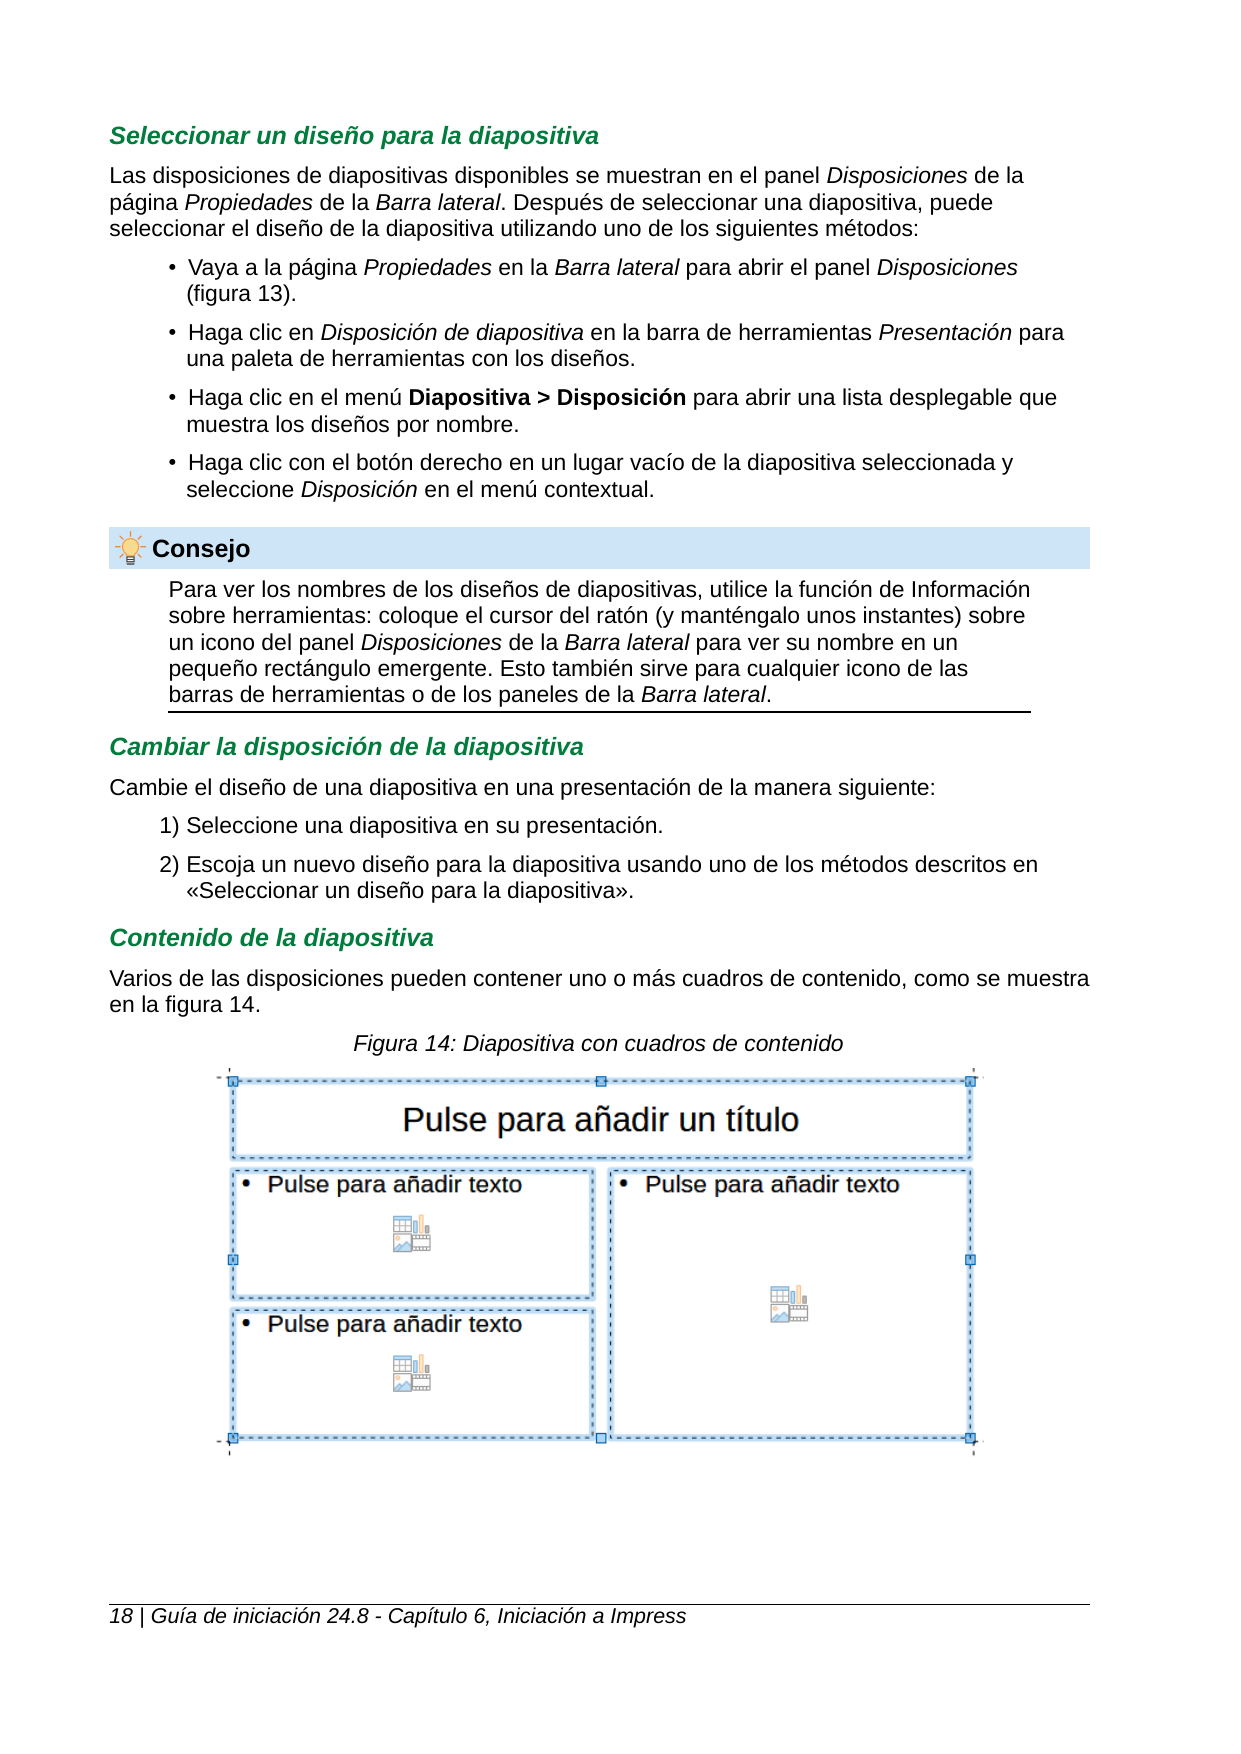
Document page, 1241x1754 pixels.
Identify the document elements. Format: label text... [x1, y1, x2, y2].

list Escoja un nuevo diseño para la diapositiva usando uno de los métodos descritos en «Seleccionar un diseño para la diapositiva». [186, 851, 1090, 904]
list Las disposiciones de diapositivas disponibles se muestran en el panel Disposiciones de la página Propiedades de la Barra lateral. Después de seleccionar una diapositiva, puede seleccionar el diseño de la diapositiva utilizando uno de los siguientes métodos: [109, 162, 1090, 241]
list Haga clic en Disposición de diapositiva en la barra de herramientas Presentación para una paleta de herramientas con los diseños. [168, 319, 1090, 372]
text Figura 14: Diapositiva con cuadros de contenido [215, 1030, 984, 1056]
subtitle Consejo [151, 527, 1090, 569]
picture [215, 1068, 984, 1460]
text Para ver los nombres de los diseños de diapositivas, utilice la función de Información sobre herramientas: coloque el cursor del ratón (y manténgalo unos instantes) sobre un icono del panel Disposiciones de la Barra lateral para ver su nombre en un pequeño rectángulo emergente. Esto también sirve para cualquier icono de las barras de herramientas o de los paneles de la Barra lateral. [168, 576, 1031, 711]
list Seleccione una diapositiva en su presentación. [186, 812, 1090, 839]
subtitle Cambiar la disposición de la diapositiva [109, 732, 1090, 761]
subtitle Contenido de la diapositiva [109, 923, 1090, 952]
list Haga clic con el botón derecho en un lugar vacío de la diapositiva seleccionada y seleccione Disposición en el menú contextual. [168, 449, 1090, 502]
list Haga clic en el menú Diapositiva > Disposición para abrir una lista desplegable que muestra los diseños por nombre. [168, 384, 1090, 437]
subtitle Seleccionar un diseño para la diapositiva [109, 121, 1090, 150]
text Varios de las disposiciones pueden contener uno o más cuadros de contenido, como se muestra en la figura 14. [109, 964, 1090, 1017]
list Cambie el diseño de una diapositiva en una presentación de la manera siguiente: [109, 773, 1090, 800]
list Vaya a la página Propiedades en la Barra lateral para abrir el panel Disposiciones (figura 13). [168, 254, 1090, 306]
